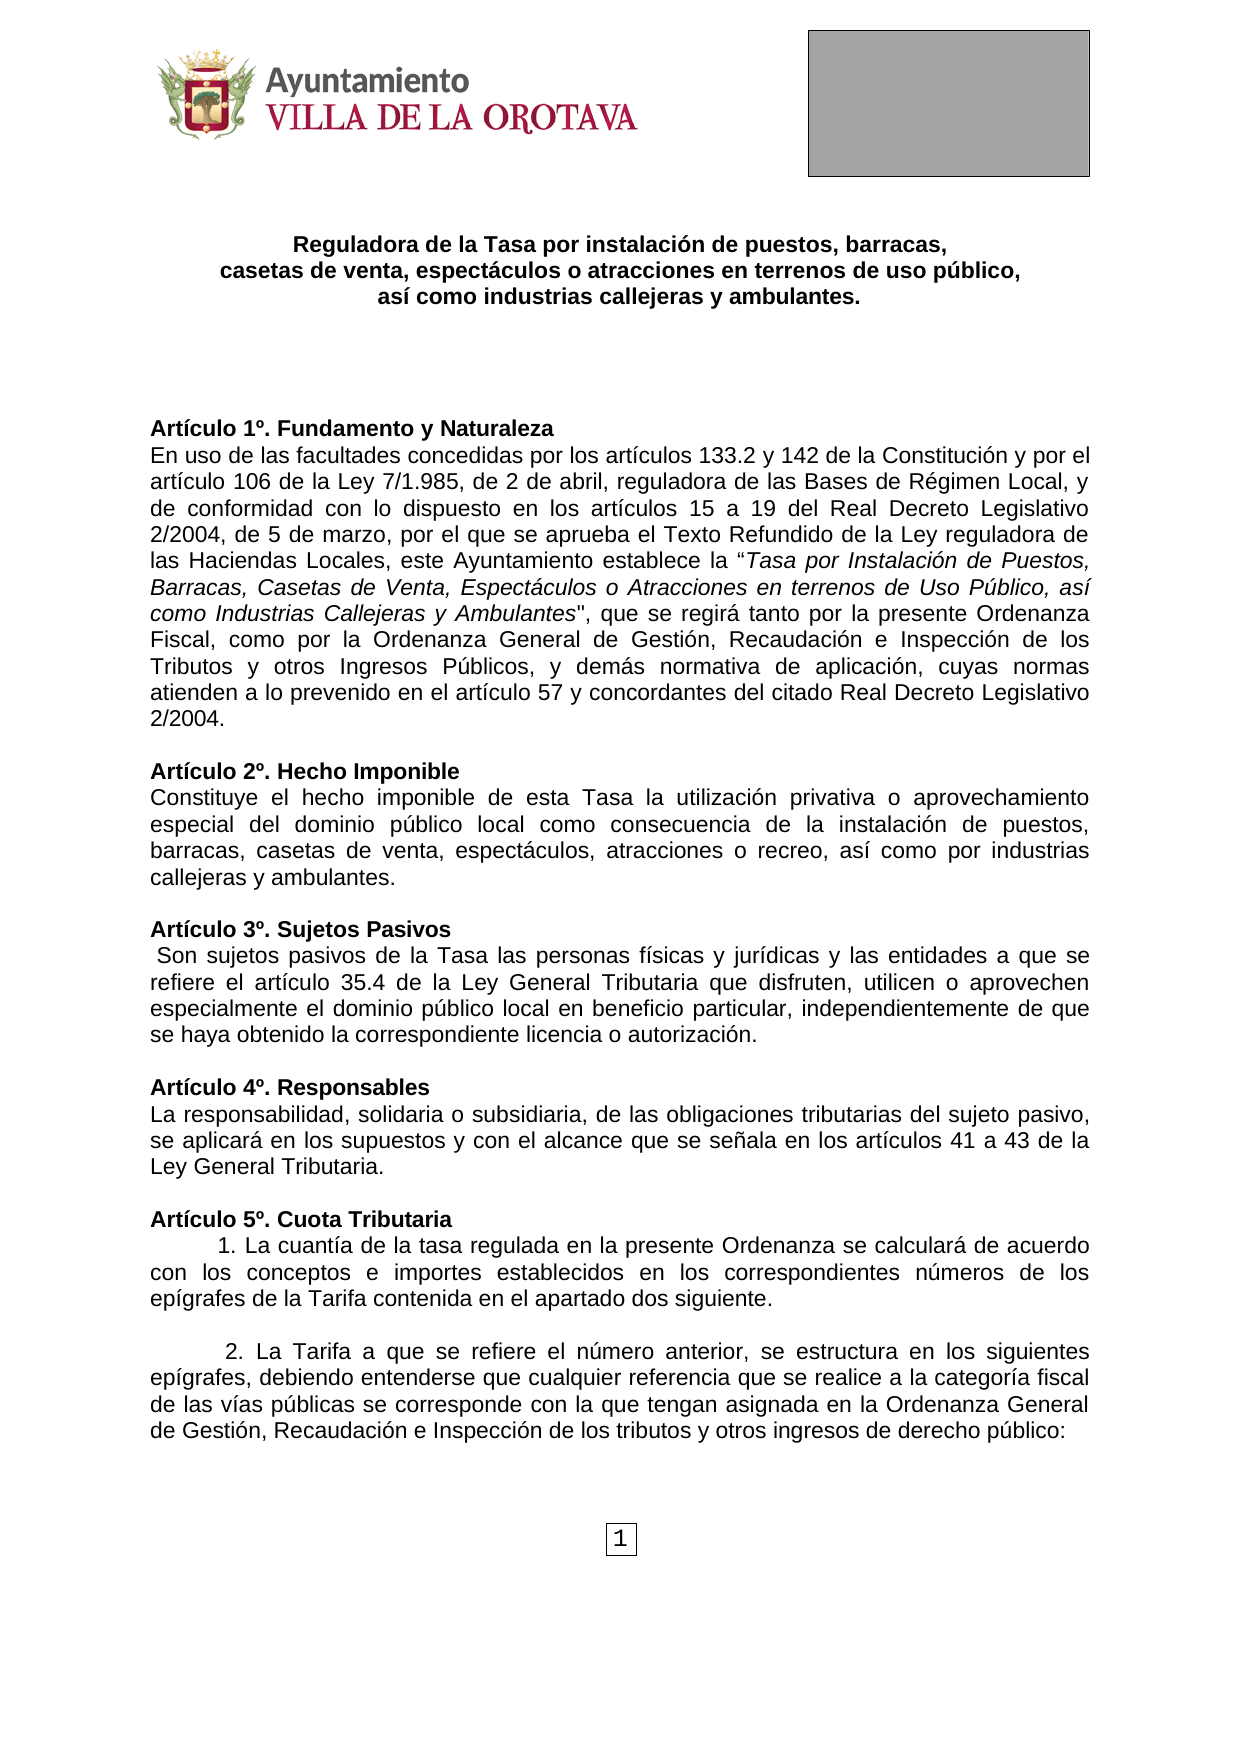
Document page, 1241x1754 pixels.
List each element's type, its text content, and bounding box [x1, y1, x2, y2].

text Artículo 1º. Fundamento y Naturaleza [150, 415, 1103, 441]
subtitle Artículo 3º. Sujetos Pasivos [150, 916, 1103, 942]
text En uso de las facultades concedidas por los artículos 133.2 y 142 de la Constitución y por el artículo 106 de la Ley 7/1.985, de 2 de abril, reguladora de las Bases de Régimen Local, y de conformidad con lo dispuesto en los artículos 15 a 19 del Real Decreto Legislativo 2/2004, de 5 de marzo, por el que se aprueba el Texto Refundido de la Ley reguladora de las Haciendas Locales, este Ayuntamiento establece la “Tasa por Instalación de Puestos, Barracas, Casetas de Venta, Espectáculos o Atracciones en terrenos de Uso Público, así como Industrias Callejeras y Ambulantes", que se regirá tanto por la presente Ordenanza Fiscal, como por la Ordenanza General de Gestión, Recaudación e Inspección de los Tributos y otros Ingresos Públicos, y demás normativa de aplicación, cuyas normas atienden a lo prevenido en el artículo 57 y concordantes del citado Real Decreto Legislativo 2/2004. [150, 442, 1091, 732]
list La Tarifa a que se refiere el número anterior, se estructura en los siguientes epígrafes, debiendo entenderse que cualquier referencia que se realice a la categoría fiscal de las vías públicas se corresponde con la que tengan asignada en la Ordenanza General de Gestión, Recaudación e Inspección de los tributos y otros ingresos de derecho público: [150, 1338, 1091, 1443]
text Constituye el hecho imponible de esta Tasa la utilización privativa o aprovechamiento especial del dominio público local como consecuencia de la instalación de puestos, barracas, casetas de venta, espectáculos, atracciones o recreo, así como por industrias callejeras y ambulantes. [150, 784, 1090, 890]
list La cuantía de la tasa regulada en la presente Ordenanza se calculará de acuerdo con los conceptos e importes establecidos en los correspondientes números de los epígrafes de la Tarifa contenida en el apartado dos siguiente. [150, 1232, 1090, 1311]
text La responsabilidad, solidaria o subsidiaria, de las obligaciones tributarias del sujeto pasivo, se aplicará en los supuestos y con el alcance que se señala en los artículos 41 a 43 de la Ley General Tributaria. [150, 1101, 1091, 1180]
subtitle Artículo 2º. Hecho Imponible [150, 758, 1103, 784]
text Reguladora de la Tasa por instalación de puestos, barracas, casetas de venta, espectáculos o atracciones en terrenos de uso público, [219, 231, 1029, 283]
text Son sujetos pasivos de la Tasa las personas físicas y jurídicas y las entidades a que se refiere el artículo 35.4 de la Ley General Tributaria que disfruten, utilicen o aprovechen especialmente el dominio público local en beneficio particular, independientemente de que se haya obtenido la correspondiente licencia o autorización. [150, 942, 1091, 1048]
text así como industrias callejeras y ambulantes. [377, 283, 1103, 310]
picture [144, 42, 646, 150]
subtitle Artículo 4º. Responsables [150, 1074, 1103, 1101]
subtitle Artículo 5º. Cuota Tributaria [150, 1206, 1103, 1232]
